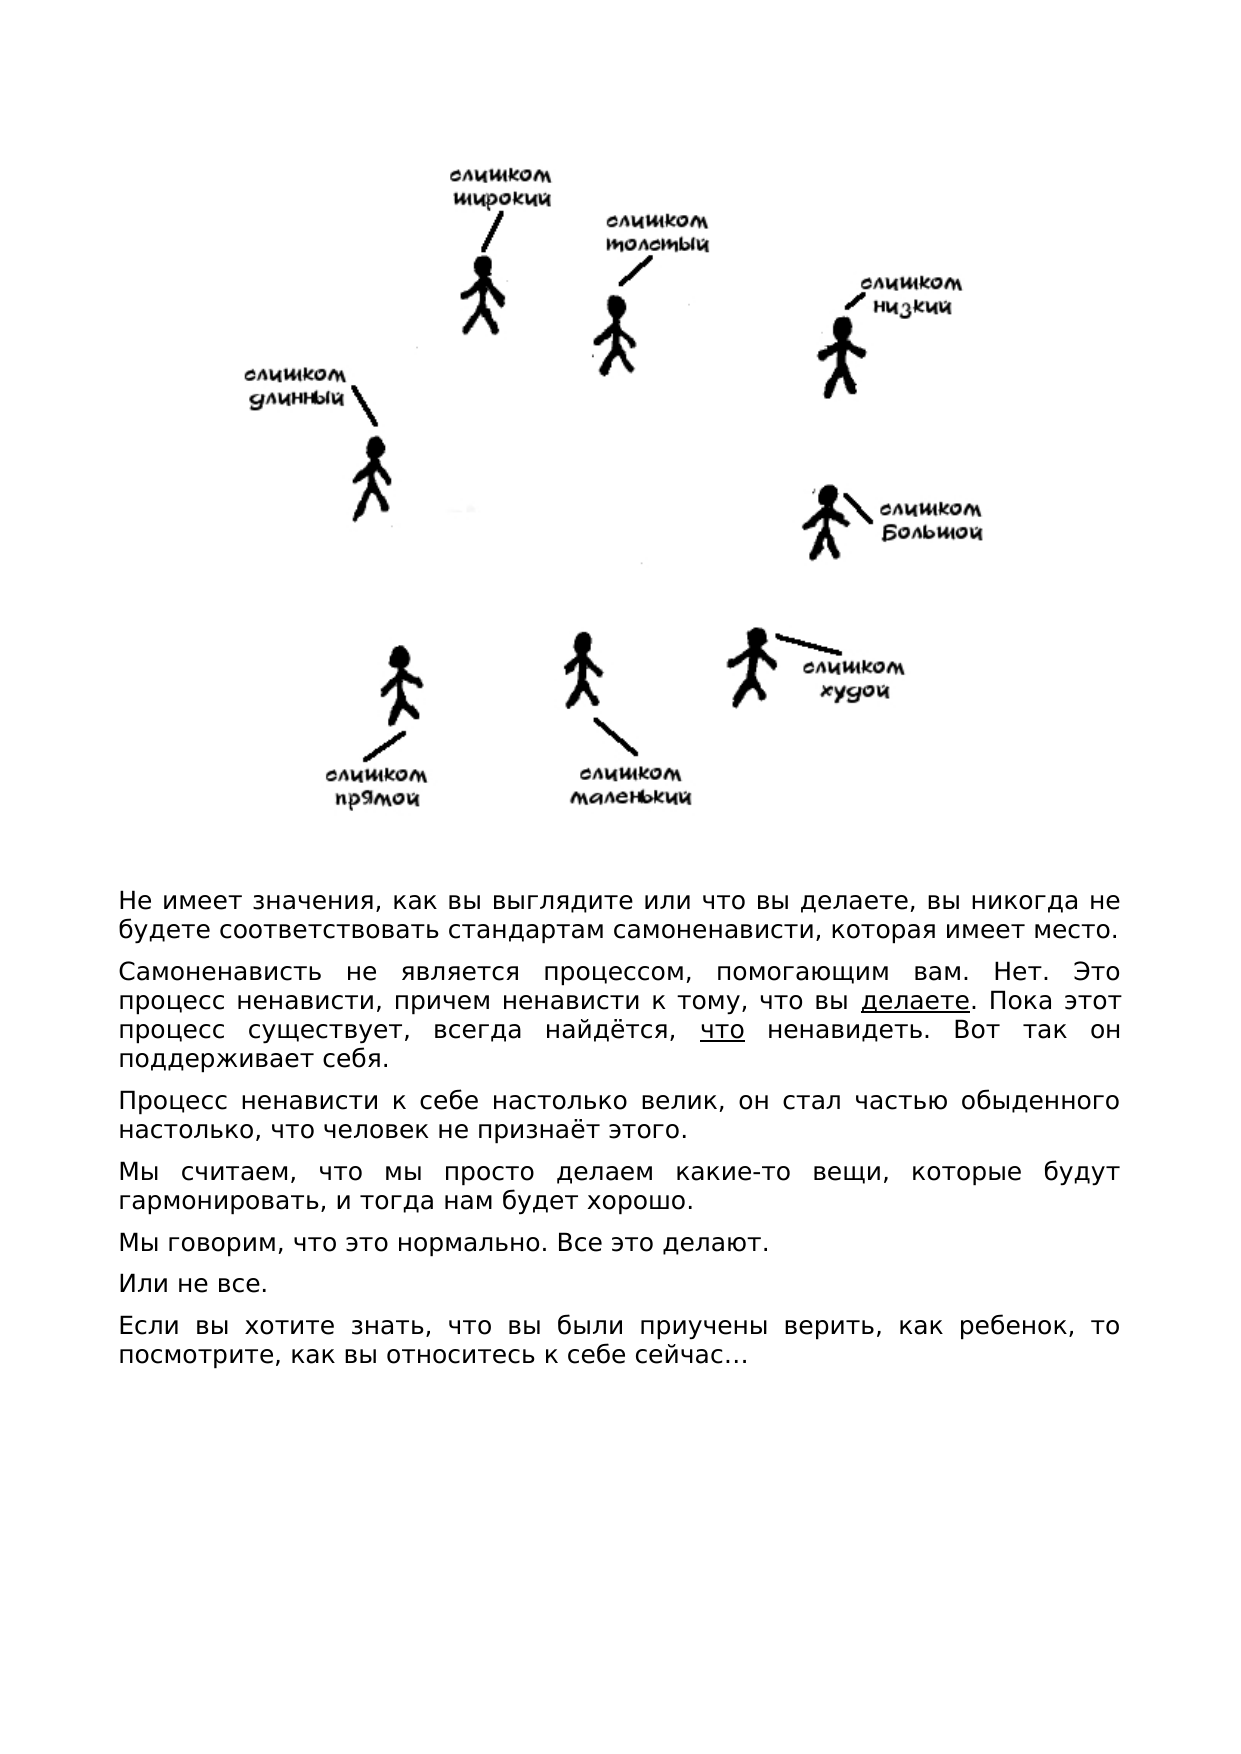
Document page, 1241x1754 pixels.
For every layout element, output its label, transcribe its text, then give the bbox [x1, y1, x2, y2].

text Если вы хотите знать, что вы были приучены верить, как ребенок, то посмотрите, как вы относитесь к себе сейчас… [118, 1311, 1122, 1369]
text Или не все. [118, 1269, 1122, 1299]
text Процесс ненависти к себе настолько велик, он стал частью обыденного настолько, что человек не признаёт этого. [118, 1086, 1122, 1144]
text Мы говорим, что это нормально. Все это делают. [118, 1228, 1122, 1257]
text Самоненависть не является процессом, помогающим вам. Нет. Это процесс ненависти, причем ненависти к тому, что вы делаете. Пока этот процесс существует, всегда найдётся, что ненавидеть. Вот так он поддерживает себя. [118, 957, 1122, 1074]
text Не имеет значения, как вы выглядите или что вы делаете, вы никогда не будете соответствовать стандартам самоненависти, которая имеет место. [118, 886, 1122, 944]
text Мы считаем, что мы просто делаем какие-то вещи, которые будут гармонировать, и тогда нам будет хорошо. [118, 1157, 1122, 1215]
picture [118, 118, 1123, 845]
